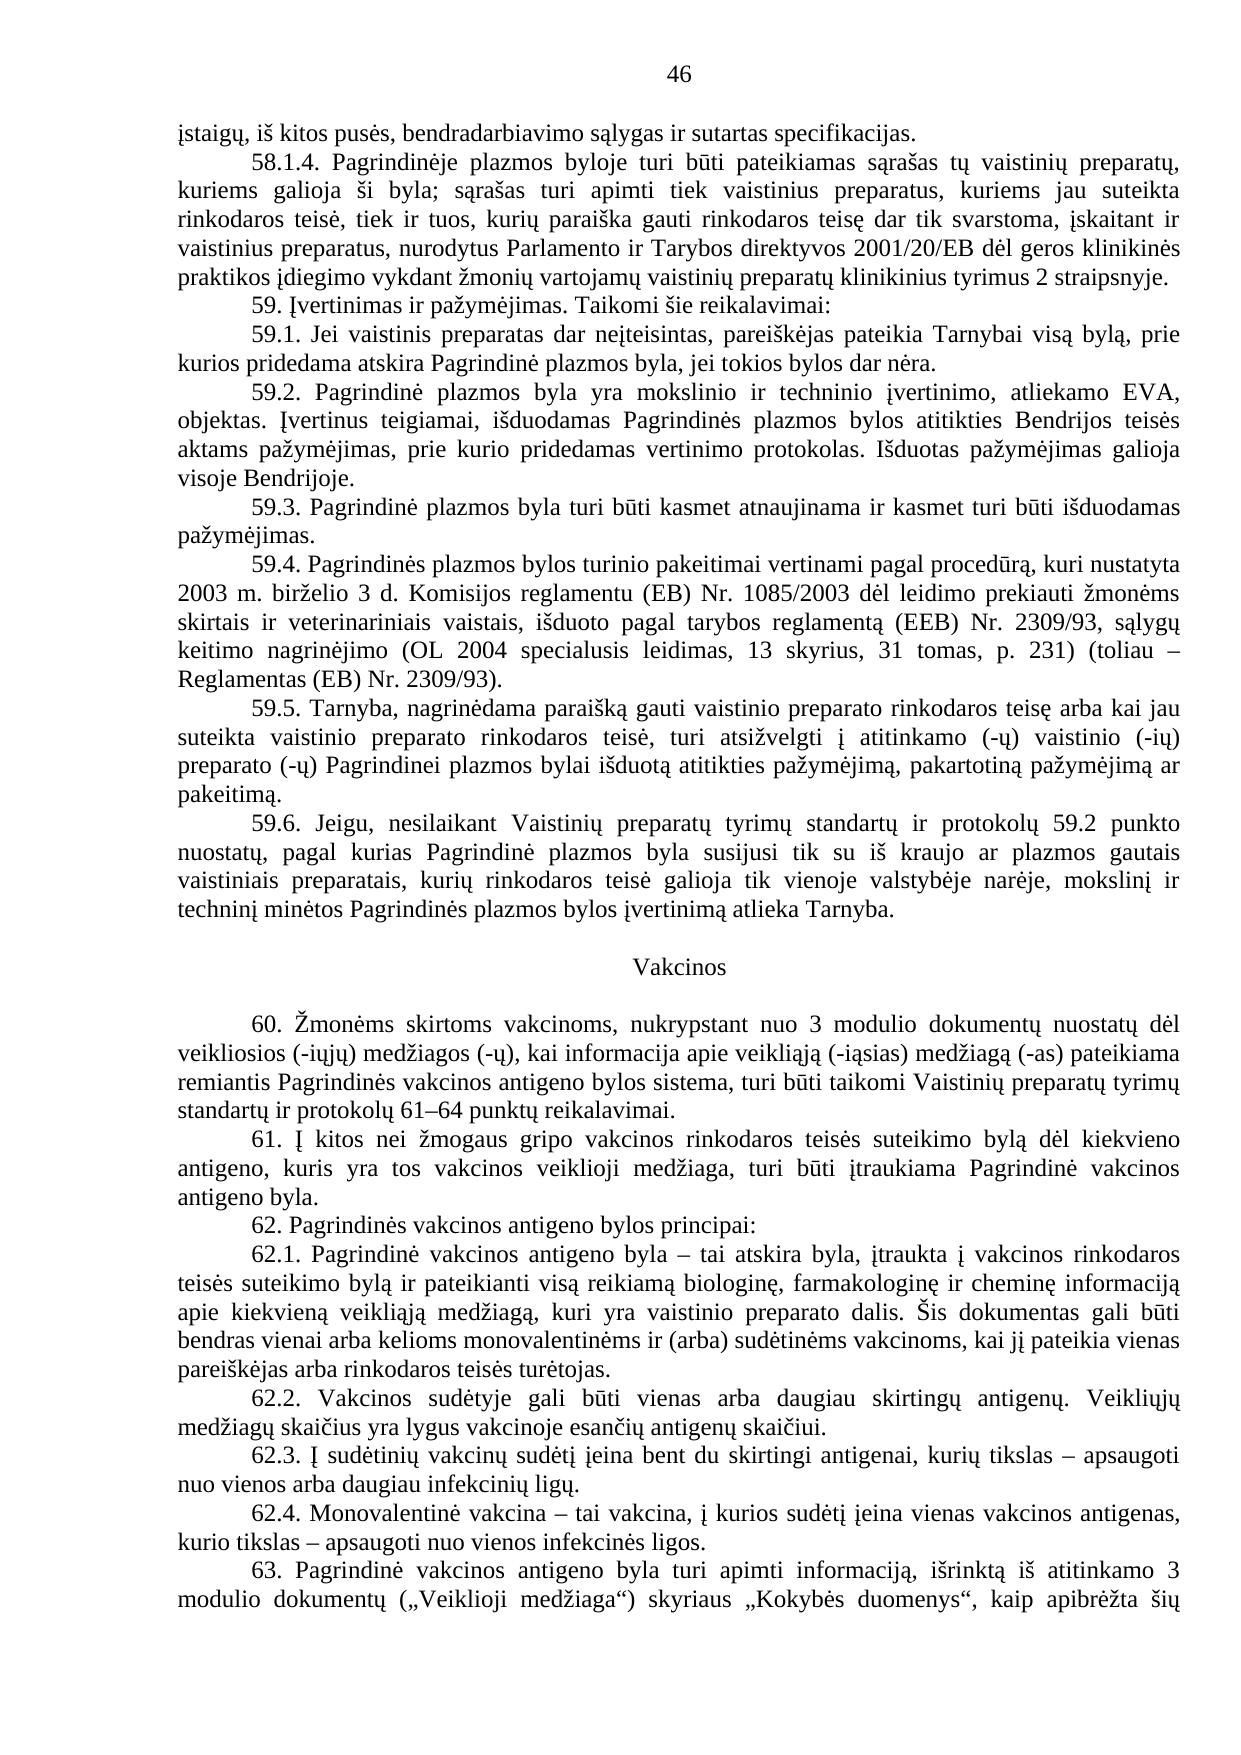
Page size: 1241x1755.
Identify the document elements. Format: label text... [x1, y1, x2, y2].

text 60. Žmonėms skirtoms vakcinoms, nukrypstant nuo 3 modulio dokumentų nuostatų dėl veikliosios (-iųjų) medžiagos (-ų), kai informacija apie veikliąją (-iąsias) medžiagą (-as) pateikiama remiantis Pagrindinės vakcinos antigeno bylos sistema, turi būti taikomi Vaistinių preparatų tyrimų standartų ir protokolų 61–64 punktų reikalavimai. [177, 1009, 1181, 1124]
text 59. Įvertinimas ir pažymėjimas. Taikomi šie reikalavimai: [177, 291, 1181, 319]
text 59.3. Pagrindinė plazmos byla turi būti kasmet atnaujinama ir kasmet turi būti išduodamas pažymėjimas. [177, 492, 1181, 549]
text 62. Pagrindinės vakcinos antigeno bylos principai: [177, 1211, 1181, 1239]
text 58.1.4. Pagrindinėje plazmos byloje turi būti pateikiamas sąrašas tų vaistinių preparatų, kuriems galioja ši byla; sąrašas turi apimti tiek vaistinius preparatus, kuriems jau suteikta rinkodaros teisė, tiek ir tuos, kurių paraiška gauti rinkodaros teisę dar tik svarstoma, įskaitant ir vaistinius preparatus, nurodytus Parlamento ir Tarybos direktyvos 2001/20/EB dėl geros klinikinės praktikos įdiegimo vykdant žmonių vartojamų vaistinių preparatų klinikinius tyrimus 2 straipsnyje. [177, 147, 1181, 291]
text 63. Pagrindinė vakcinos antigeno byla turi apimti informaciją, išrinktą iš atitinkamo 3 modulio dokumentų („Veiklioji medžiaga“) skyriaus „Kokybės duomenys“, kaip apibrėžta šių [177, 1556, 1181, 1613]
text 59.5. Tarnyba, nagrinėdama paraišką gauti vaistinio preparato rinkodaros teisę arba kai jau suteikta vaistinio preparato rinkodaros teisė, turi atsižvelgti į atitinkamo (-ų) vaistinio (-ių) preparato (-ų) Pagrindinei plazmos bylai išduotą atitikties pažymėjimą, pakartotiną pažymėjimą ar pakeitimą. [177, 693, 1181, 808]
text 61. Į kitos nei žmogaus gripo vakcinos rinkodaros teisės suteikimo bylą dėl kiekvieno antigeno, kuris yra tos vakcinos veiklioji medžiaga, turi būti įtraukiama Pagrindinė vakcinos antigeno byla. [177, 1124, 1181, 1211]
text įstaigų, iš kitos pusės, bendradarbiavimo sąlygas ir sutartas specifikacijas. [177, 118, 1181, 147]
text 62.4. Monovalentinė vakcina – tai vakcina, į kurios sudėtį įeina vienas vakcinos antigenas, kurio tikslas – apsaugoti nuo vienos infekcinės ligos. [177, 1498, 1181, 1556]
text 59.1. Jei vaistinis preparatas dar neįteisintas, pareiškėjas pateikia Tarnybai visą bylą, prie kurios pridedama atskira Pagrindinė plazmos byla, jei tokios bylos dar nėra. [177, 319, 1181, 377]
text 62.3. Į sudėtinių vakcinų sudėtį įeina bent du skirtingi antigenai, kurių tikslas – apsaugoti nuo vienos arba daugiau infekcinių ligų. [177, 1441, 1181, 1498]
text 59.2. Pagrindinė plazmos byla yra mokslinio ir techninio įvertinimo, atliekamo EVA, objektas. Įvertinus teigiamai, išduodamas Pagrindinės plazmos bylos atitikties Bendrijos teisės aktams pažymėjimas, prie kurio pridedamas vertinimo protokolas. Išduotas pažymėjimas galioja visoje Bendrijoje. [177, 377, 1181, 492]
text 62.2. Vakcinos sudėtyje gali būti vienas arba daugiau skirtingų antigenų. Veikliųjų medžiagų skaičius yra lygus vakcinoje esančių antigenų skaičiui. [177, 1383, 1181, 1441]
text Vakcinos [177, 952, 1181, 981]
text 62.1. Pagrindinė vakcinos antigeno byla – tai atskira byla, įtraukta į vakcinos rinkodaros teisės suteikimo bylą ir pateikianti visą reikiamą biologinę, farmakologinę ir cheminę informaciją apie kiekvieną veikliąją medžiagą, kuri yra vaistinio preparato dalis. Šis dokumentas gali būti bendras vienai arba kelioms monovalentinėms ir (arba) sudėtinėms vakcinoms, kai jį pateikia vienas pareiškėjas arba rinkodaros teisės turėtojas. [177, 1239, 1181, 1383]
text 59.4. Pagrindinės plazmos bylos turinio pakeitimai vertinami pagal procedūrą, kuri nustatyta 2003 m. birželio 3 d. Komisijos reglamentu (EB) Nr. 1085/2003 dėl leidimo prekiauti žmonėms skirtais ir veterinariniais vaistais, išduoto pagal tarybos reglamentą (EEB) Nr. 2309/93, sąlygų keitimo nagrinėjimo (OL 2004 specialusis leidimas, 13 skyrius, 31 tomas, p. 231) (toliau – Reglamentas (EB) Nr. 2309/93). [177, 549, 1181, 693]
text 59.6. Jeigu, nesilaikant Vaistinių preparatų tyrimų standartų ir protokolų 59.2 punkto nuostatų, pagal kurias Pagrindinė plazmos byla susijusi tik su iš kraujo ar plazmos gautais vaistiniais preparatais, kurių rinkodaros teisė galioja tik vienoje valstybėje narėje, mokslinį ir techninį minėtos Pagrindinės plazmos bylos įvertinimą atlieka Tarnyba. [177, 808, 1181, 923]
